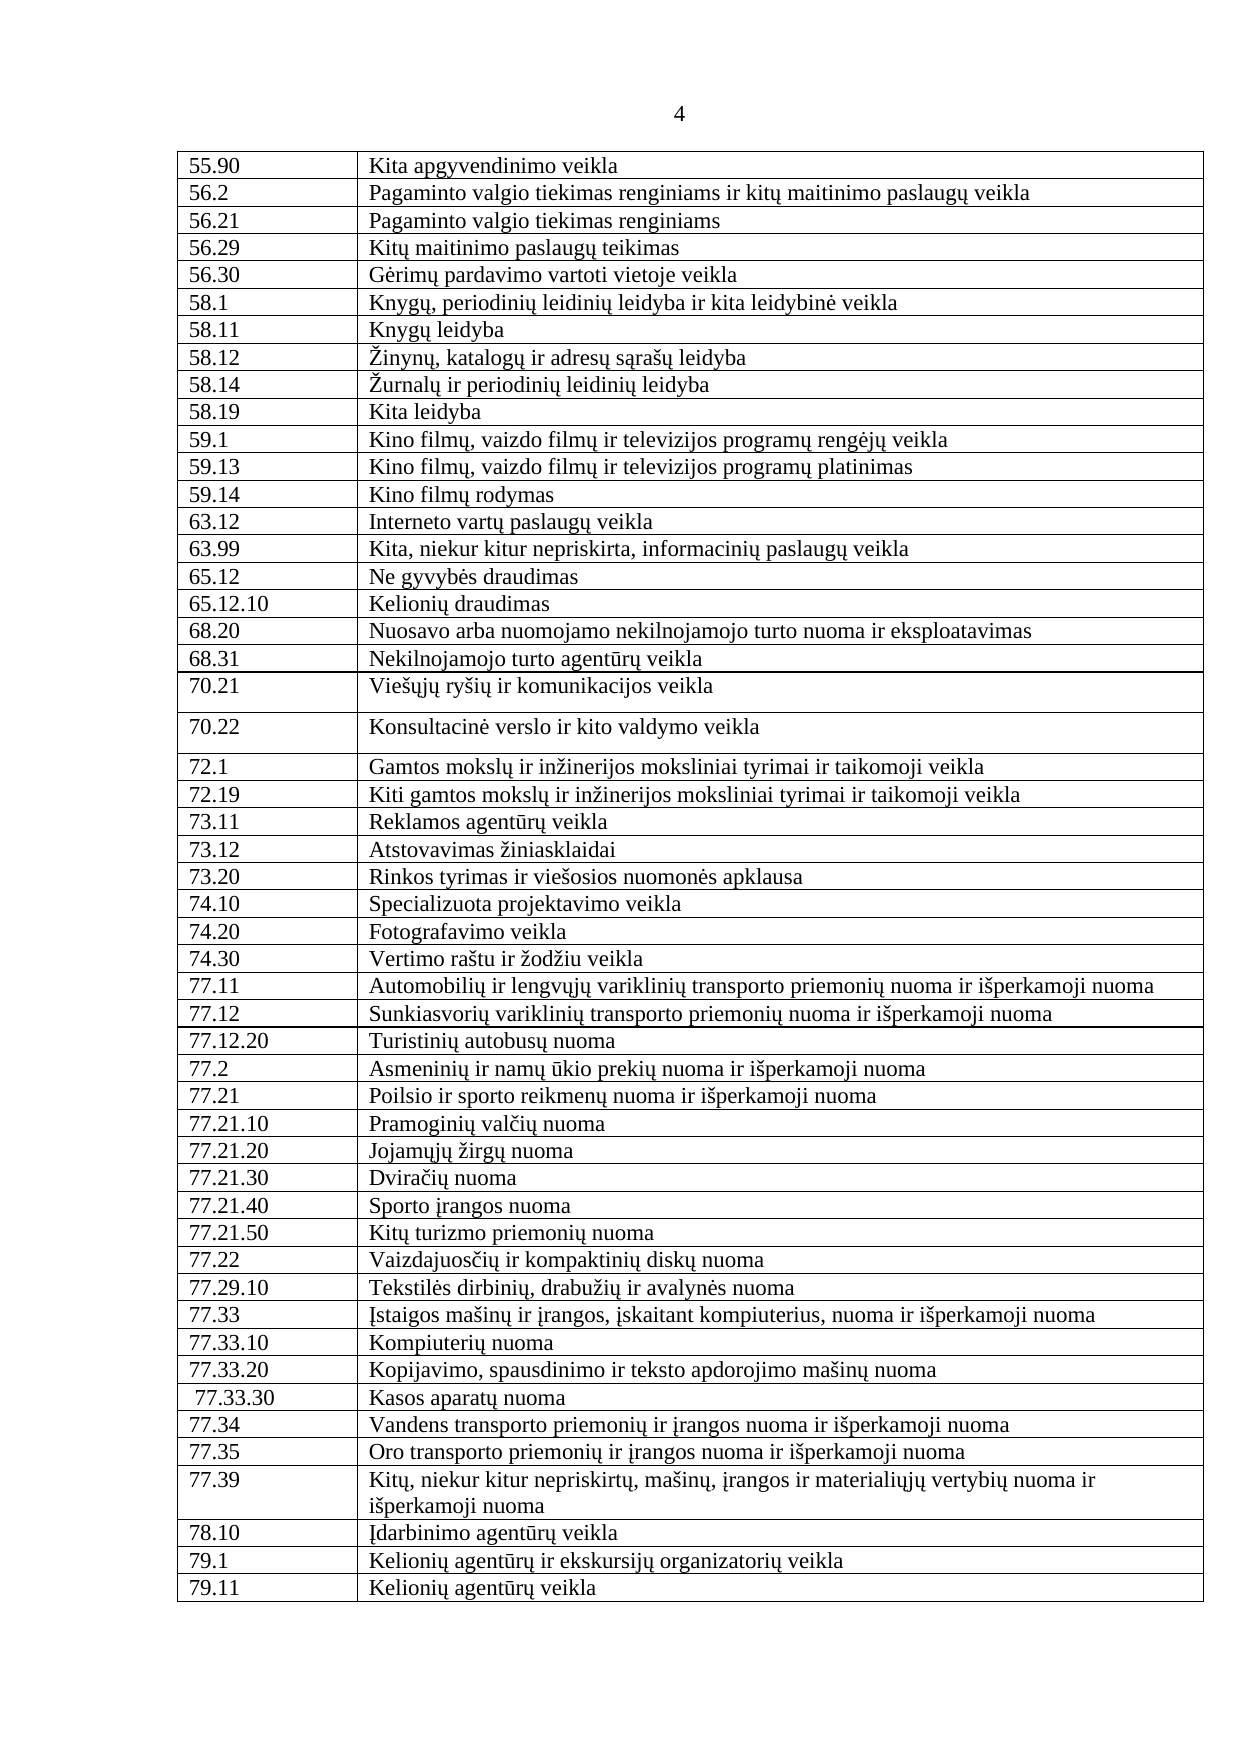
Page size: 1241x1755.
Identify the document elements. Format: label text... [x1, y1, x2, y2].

table_cell 77.35 [178, 1438, 357, 1465]
table_cell 77.11 [178, 973, 357, 999]
table_cell Kitų turizmo priemonių nuoma [358, 1219, 1203, 1246]
table_cell 77.12.20 [178, 1028, 357, 1054]
table_cell Kelionių agentūrų veikla [358, 1574, 1203, 1601]
table_cell Oro transporto priemonių ir įrangos nuoma ir išperkamoji nuoma [358, 1438, 1203, 1465]
table_cell Pagaminto valgio tiekimas renginiams ir kitų maitinimo paslaugų veikla [358, 179, 1203, 206]
table_cell Turistinių autobusų nuoma [358, 1028, 1203, 1054]
table_cell 56.30 [178, 261, 357, 288]
table_cell 58.12 [178, 344, 357, 370]
table_cell 59.1 [178, 426, 357, 452]
table_cell 77.34 [178, 1411, 357, 1437]
table_cell 79.1 [178, 1547, 357, 1573]
table_cell Kompiuterių nuoma [358, 1329, 1203, 1355]
table_cell Kiti gamtos mokslų ir inžinerijos moksliniai tyrimai ir taikomoji veikla [358, 781, 1203, 807]
table_cell Poilsio ir sporto reikmenų nuoma ir išperkamoji nuoma [358, 1082, 1203, 1108]
table_cell 79.11 [178, 1574, 357, 1601]
table_cell Kino filmų rodymas [358, 481, 1203, 507]
table_cell 77.21.10 [178, 1110, 357, 1136]
table_cell 77.33.30 [178, 1384, 357, 1410]
table_cell Žurnalų ir periodinių leidinių leidyba [358, 371, 1203, 397]
table_cell 77.33.20 [178, 1356, 357, 1382]
table_cell Kita leidyba [358, 399, 1203, 425]
table_cell Vaizdajuosčių ir kompaktinių diskų nuoma [358, 1247, 1203, 1273]
table_cell Nekilnojamojo turto agentūrų veikla [358, 645, 1203, 671]
table_cell 55.90 [178, 152, 357, 178]
table_cell 65.12.10 [178, 590, 357, 617]
table_cell Knygų leidyba [358, 316, 1203, 343]
table_cell Specializuota projektavimo veikla [358, 890, 1203, 917]
table_cell 77.29.10 [178, 1274, 357, 1300]
table_cell Dviračių nuoma [358, 1164, 1203, 1191]
table_cell Vandens transporto priemonių ir įrangos nuoma ir išperkamoji nuoma [358, 1411, 1203, 1437]
table_cell Vertimo raštu ir žodžiu veikla [358, 945, 1203, 972]
table_cell Kasos aparatų nuoma [358, 1384, 1203, 1410]
table_cell Kino filmų, vaizdo filmų ir televizijos programų platinimas [358, 453, 1203, 479]
table_cell 58.1 [178, 289, 357, 315]
table_cell 77.21.40 [178, 1192, 357, 1218]
table_cell 70.21 [178, 673, 357, 712]
table_cell 70.22 [178, 713, 357, 752]
table_cell 77.33 [178, 1301, 357, 1328]
table_cell 56.2 [178, 179, 357, 206]
table_cell 74.30 [178, 945, 357, 972]
table_cell Įstaigos mašinų ir įrangos, įskaitant kompiuterius, nuoma ir išperkamoji nuoma [358, 1301, 1203, 1328]
table_cell 59.13 [178, 453, 357, 479]
table_cell Kitų maitinimo paslaugų teikimas [358, 234, 1203, 260]
table_cell 77.21.30 [178, 1164, 357, 1191]
table_cell 68.31 [178, 645, 357, 671]
table_cell Fotografavimo veikla [358, 918, 1203, 944]
table_cell 77.21.50 [178, 1219, 357, 1246]
table_cell 56.29 [178, 234, 357, 260]
table_cell 77.22 [178, 1247, 357, 1273]
table_cell 63.99 [178, 535, 357, 562]
table_cell Atstovavimas žiniasklaidai [358, 836, 1203, 862]
table_cell Pagaminto valgio tiekimas renginiams [358, 207, 1203, 233]
table_cell 77.2 [178, 1055, 357, 1081]
table_cell 63.12 [178, 508, 357, 534]
table_cell Rinkos tyrimas ir viešosios nuomonės apklausa [358, 863, 1203, 889]
table_cell 68.20 [178, 618, 357, 644]
table_cell 74.20 [178, 918, 357, 944]
table_cell Interneto vartų paslaugų veikla [358, 508, 1203, 534]
table_cell Kita, niekur kitur nepriskirta, informacinių paslaugų veikla [358, 535, 1203, 562]
table_cell Reklamos agentūrų veikla [358, 808, 1203, 834]
table_cell 74.10 [178, 890, 357, 917]
table_cell 56.21 [178, 207, 357, 233]
table_cell Nuosavo arba nuomojamo nekilnojamojo turto nuoma ir eksploatavimas [358, 618, 1203, 644]
table_cell Kopijavimo, spausdinimo ir teksto apdorojimo mašinų nuoma [358, 1356, 1203, 1382]
table_cell Kino filmų, vaizdo filmų ir televizijos programų rengėjų veikla [358, 426, 1203, 452]
table_cell Įdarbinimo agentūrų veikla [358, 1520, 1203, 1546]
table_cell 65.12 [178, 563, 357, 589]
table_cell 77.21.20 [178, 1137, 357, 1163]
table_cell 77.21 [178, 1082, 357, 1108]
table_cell Asmeninių ir namų ūkio prekių nuoma ir išperkamoji nuoma [358, 1055, 1203, 1081]
table_cell Konsultacinė verslo ir kito valdymo veikla [358, 713, 1203, 752]
table_cell Kitų, niekur kitur nepriskirtų, mašinų, įrangos ir materialiųjų vertybių nuoma ir išperkamoji nuoma [358, 1466, 1203, 1518]
table_cell 58.19 [178, 399, 357, 425]
table_cell Žinynų, katalogų ir adresų sąrašų leidyba [358, 344, 1203, 370]
table_cell 77.12 [178, 1000, 357, 1026]
table_cell 72.1 [178, 754, 357, 780]
table_cell Knygų, periodinių leidinių leidyba ir kita leidybinė veikla [358, 289, 1203, 315]
table_cell 72.19 [178, 781, 357, 807]
table_cell 58.11 [178, 316, 357, 343]
table_cell 78.10 [178, 1520, 357, 1546]
table_cell 73.12 [178, 836, 357, 862]
table_cell Sporto įrangos nuoma [358, 1192, 1203, 1218]
table_cell Kelionių draudimas [358, 590, 1203, 617]
table_cell Sunkiasvorių variklinių transporto priemonių nuoma ir išperkamoji nuoma [358, 1000, 1203, 1026]
table_cell 77.39 [178, 1466, 357, 1518]
table_cell Gėrimų pardavimo vartoti vietoje veikla [358, 261, 1203, 288]
table_cell 59.14 [178, 481, 357, 507]
table_cell Kelionių agentūrų ir ekskursijų organizatorių veikla [358, 1547, 1203, 1573]
table_cell Automobilių ir lengvųjų variklinių transporto priemonių nuoma ir išperkamoji nuoma [358, 973, 1203, 999]
table_cell 58.14 [178, 371, 357, 397]
table_cell Kita apgyvendinimo veikla [358, 152, 1203, 178]
table_cell 73.20 [178, 863, 357, 889]
table_cell Jojamųjų žirgų nuoma [358, 1137, 1203, 1163]
table_cell Viešųjų ryšių ir komunikacijos veikla [358, 673, 1203, 712]
table_cell Pramoginių valčių nuoma [358, 1110, 1203, 1136]
table_cell Ne gyvybės draudimas [358, 563, 1203, 589]
table_cell 73.11 [178, 808, 357, 834]
table_cell Gamtos mokslų ir inžinerijos moksliniai tyrimai ir taikomoji veikla [358, 754, 1203, 780]
table_cell Tekstilės dirbinių, drabužių ir avalynės nuoma [358, 1274, 1203, 1300]
table_cell 77.33.10 [178, 1329, 357, 1355]
